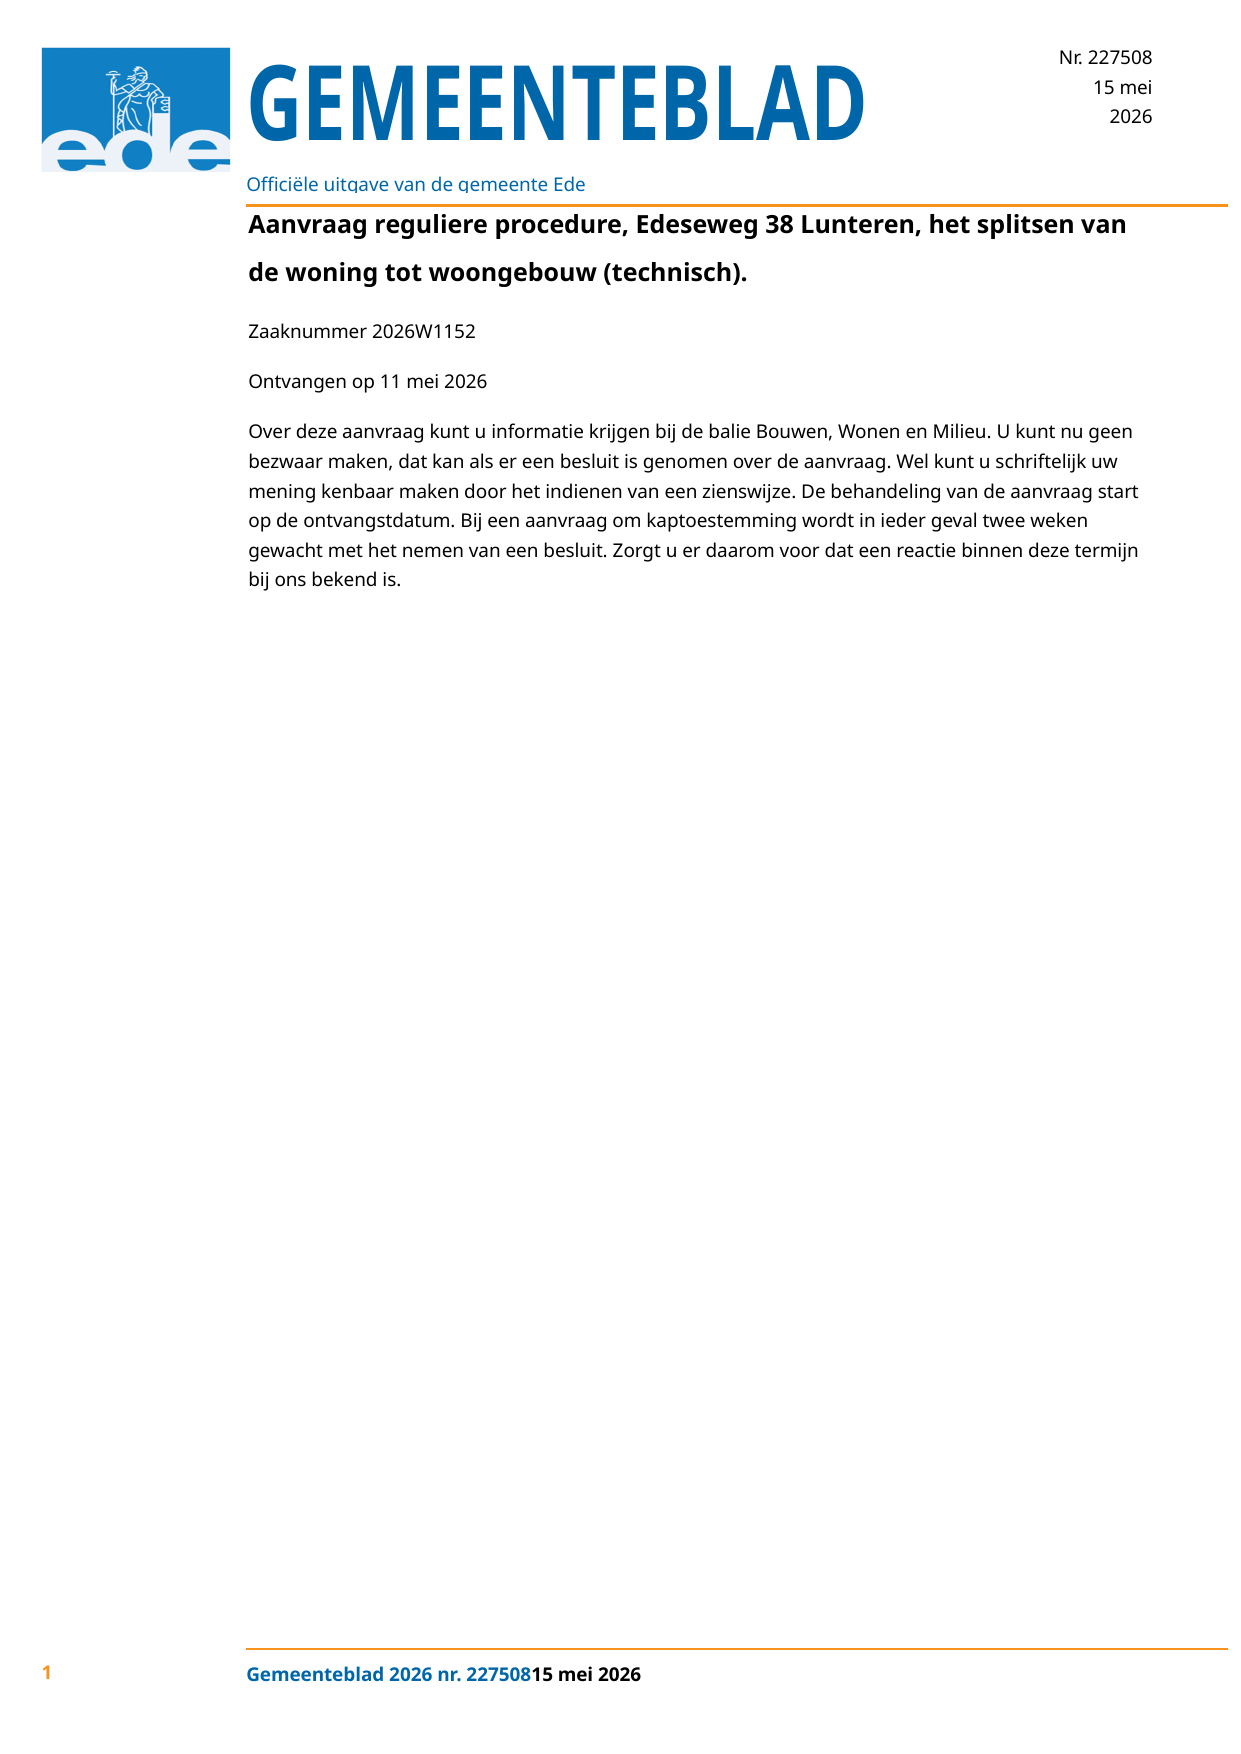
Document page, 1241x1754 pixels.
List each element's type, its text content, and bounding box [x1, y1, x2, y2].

text Aanvraag reguliere procedure, Edeseweg 38 Lunteren, het splitsen van de woning tot woongebouw (technisch). [248, 207, 1152, 288]
picture [41, 47, 231, 172]
text Ontvangen op 11 mei 2026 [248, 368, 1152, 394]
text Over deze aanvraag kunt u informatie krijgen bij de balie Bouwen, Wonen en Milieu. U kunt nu geen bezwaar maken, dat kan als er een besluit is genomen over de aanvraag. Wel kunt u schriftelijk uw mening kenbaar maken door het indienen van een zienswijze. De behandeling van de aanvraag start op de ontvangstdatum. Bij een aanvraag om kaptoestemming wordt in ieder geval twee weken gewacht met het nemen van een besluit. Zorgt u er daarom voor dat een reactie binnen deze termijn bij ons bekend is. [248, 419, 1152, 592]
text Zaaknummer 2026W1152 [248, 318, 1152, 344]
